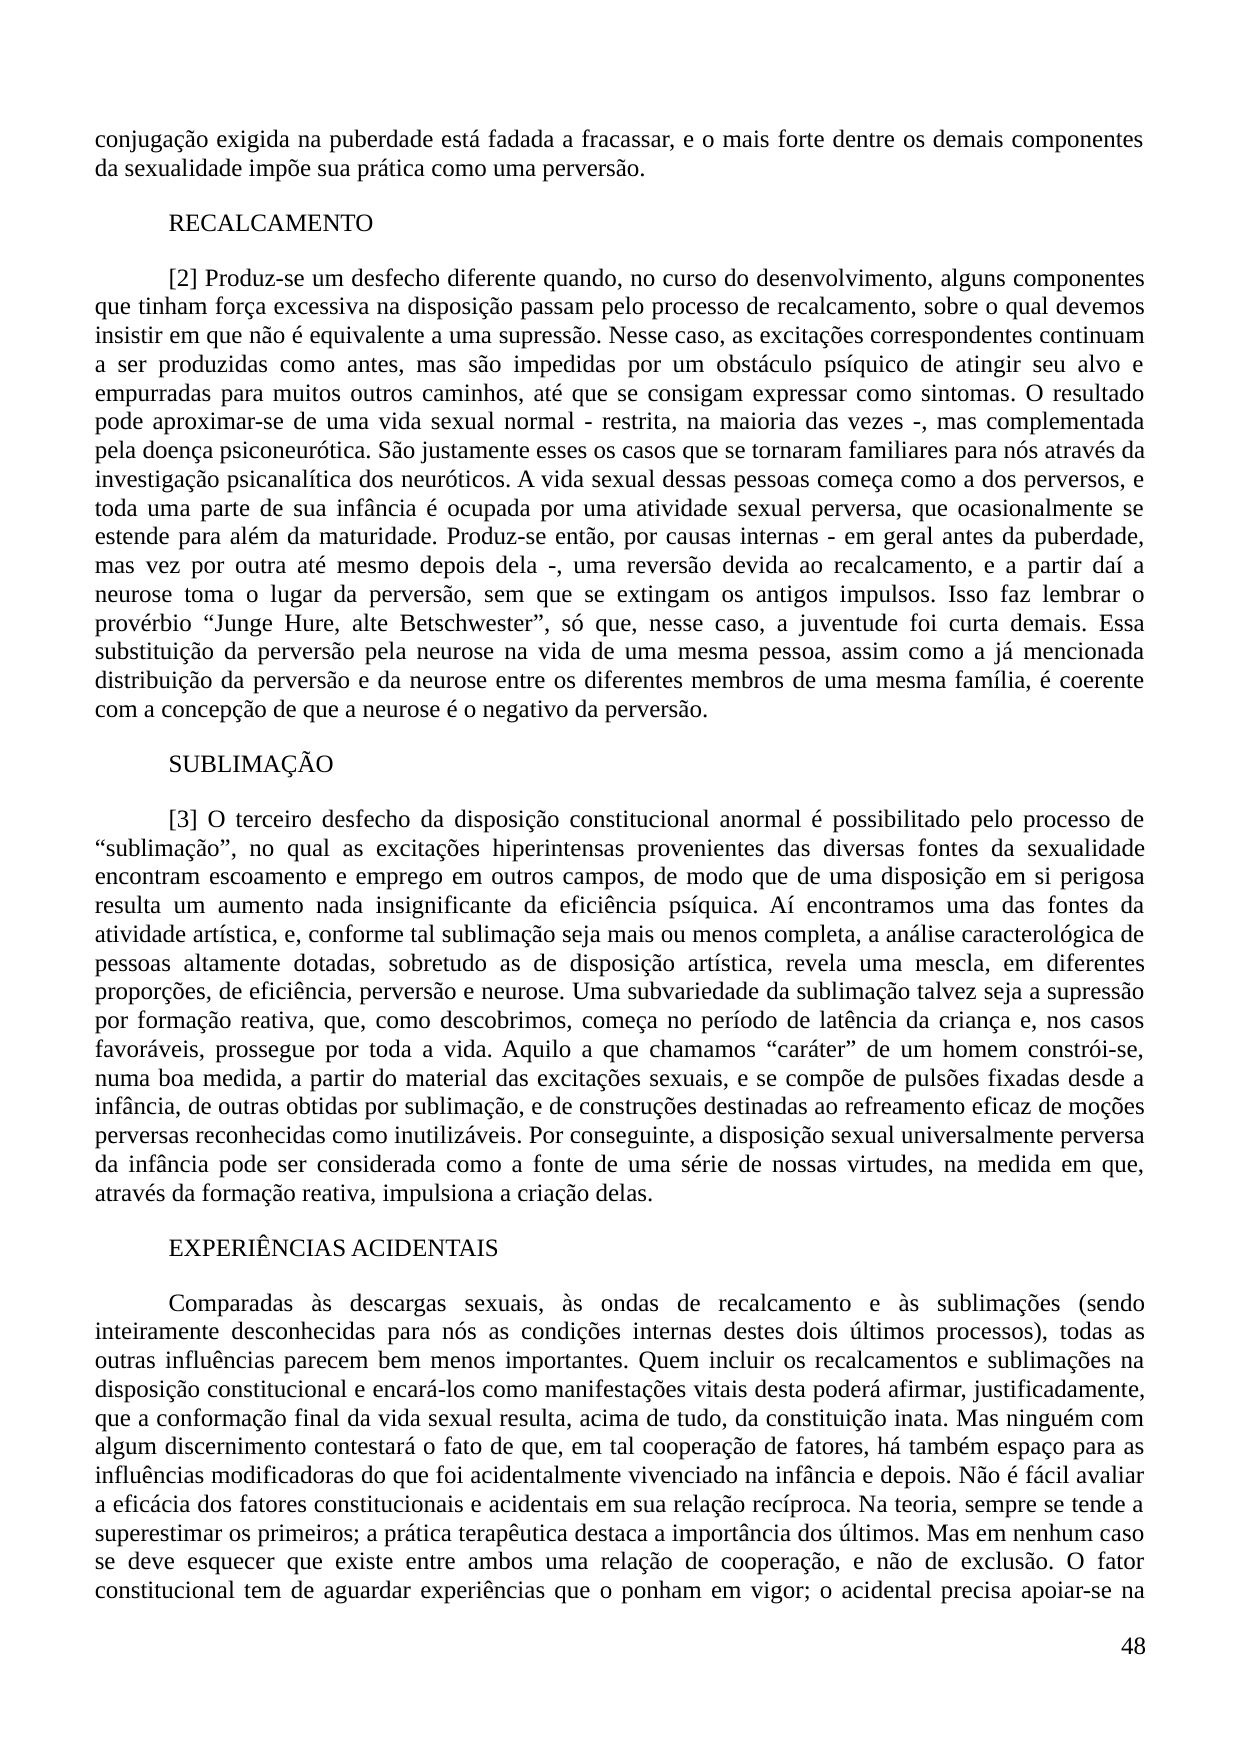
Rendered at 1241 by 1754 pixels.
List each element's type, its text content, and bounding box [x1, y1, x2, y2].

text Comparadas às descargas sexuais, às ondas de recalcamento e às sublimações (sendo inteiramente desconhecidas para nós as condições internas destes dois últimos processos), todas as outras influências parecem bem menos importantes. Quem incluir os recalcamentos e sublimações na disposição constitucional e encará-los como manifestações vitais desta poderá afirmar, justificadamente, que a conformação final da vida sexual resulta, acima de tudo, da constituição inata. Mas ninguém com algum discernimento contestará o fato de que, em tal cooperação de fatores, há também espaço para as influências modificadoras do que foi acidentalmente vivenciado na infância e depois. Não é fácil avaliar a eficácia dos fatores constitucionais e acidentais em sua relação recíproca. Na teoria, sempre se tende a superestimar os primeiros; a prática terapêutica destaca a importância dos últimos. Mas em nenhum caso se deve esquecer que existe entre ambos uma relação de cooperação, e não de exclusão. O fator constitucional tem de aguardar experiências que o ponham em vigor; o acidental precisa apoiar-se na [94, 1288, 1146, 1604]
text EXPERIÊNCIAS ACIDENTAIS [94, 1233, 1146, 1261]
text RECALCAMENTO [94, 208, 1146, 236]
text [3] O terceiro desfecho da disposição constitucional anormal é possibilitado pelo processo de “sublimação”, no qual as excitações hiperintensas provenientes das diversas fontes da sexualidade encontram escoamento e emprego em outros campos, de modo que de uma disposição em si perigosa resulta um aumento nada insignificante da eficiência psíquica. Aí encontramos uma das fontes da atividade artística, e, conforme tal sublimação seja mais ou menos completa, a análise caracterológica de pessoas altamente dotadas, sobretudo as de disposição artística, revela uma mescla, em diferentes proporções, de eficiência, perversão e neurose. Uma subvariedade da sublimação talvez seja a supressão por formação reativa, que, como descobrimos, começa no período de latência da criança e, nos casos favoráveis, prossegue por toda a vida. Aquilo a que chamamos “caráter” de um homem constrói-se, numa boa medida, a partir do material das excitações sexuais, e se compõe de pulsões fixadas desde a infância, de outras obtidas por sublimação, e de construções destinadas ao refreamento eficaz de moções perversas reconhecidas como inutilizáveis. Por conseguinte, a disposição sexual universalmente perversa da infância pode ser considerada como a fonte de uma série de nossas virtudes, na medida em que, através da formação reativa, impulsiona a criação delas. [94, 804, 1146, 1206]
text conjugação exigida na puberdade está fadada a fracassar, e o mais forte dentre os demais componentes da sexualidade impõe sua prática como uma perversão. [94, 124, 1146, 181]
text [2] Produz-se um desfecho diferente quando, no curso do desenvolvimento, alguns componentes que tinham força excessiva na disposição passam pelo processo de recalcamento, sobre o qual devemos insistir em que não é equivalente a uma supressão. Nesse caso, as excitações correspondentes continuam a ser produzidas como antes, mas são impedidas por um obstáculo psíquico de atingir seu alvo e empurradas para muitos outros caminhos, até que se consigam expressar como sintomas. O resultado pode aproximar-se de uma vida sexual normal - restrita, na maioria das vezes -, mas complementada pela doença psiconeurótica. São justamente esses os casos que se tornaram familiares para nós através da investigação psicanalítica dos neuróticos. A vida sexual dessas pessoas começa como a dos perversos, e toda uma parte de sua infância é ocupada por uma atividade sexual perversa, que ocasionalmente se estende para além da maturidade. Produz-se então, por causas internas - em geral antes da puberdade, mas vez por outra até mesmo depois dela -, uma reversão devida ao recalcamento, e a partir daí a neurose toma o lugar da perversão, sem que se extingam os antigos impulsos. Isso faz lembrar o provérbio “Junge Hure, alte Betschwester”, só que, nesse caso, a juventude foi curta demais. Essa substituição da perversão pela neurose na vida de uma mesma pessoa, assim como a já mencionada distribuição da perversão e da neurose entre os diferentes membros de uma mesma família, é coerente com a concepção de que a neurose é o negativo da perversão. [94, 263, 1146, 723]
text SUBLIMAÇÃO [94, 749, 1146, 778]
